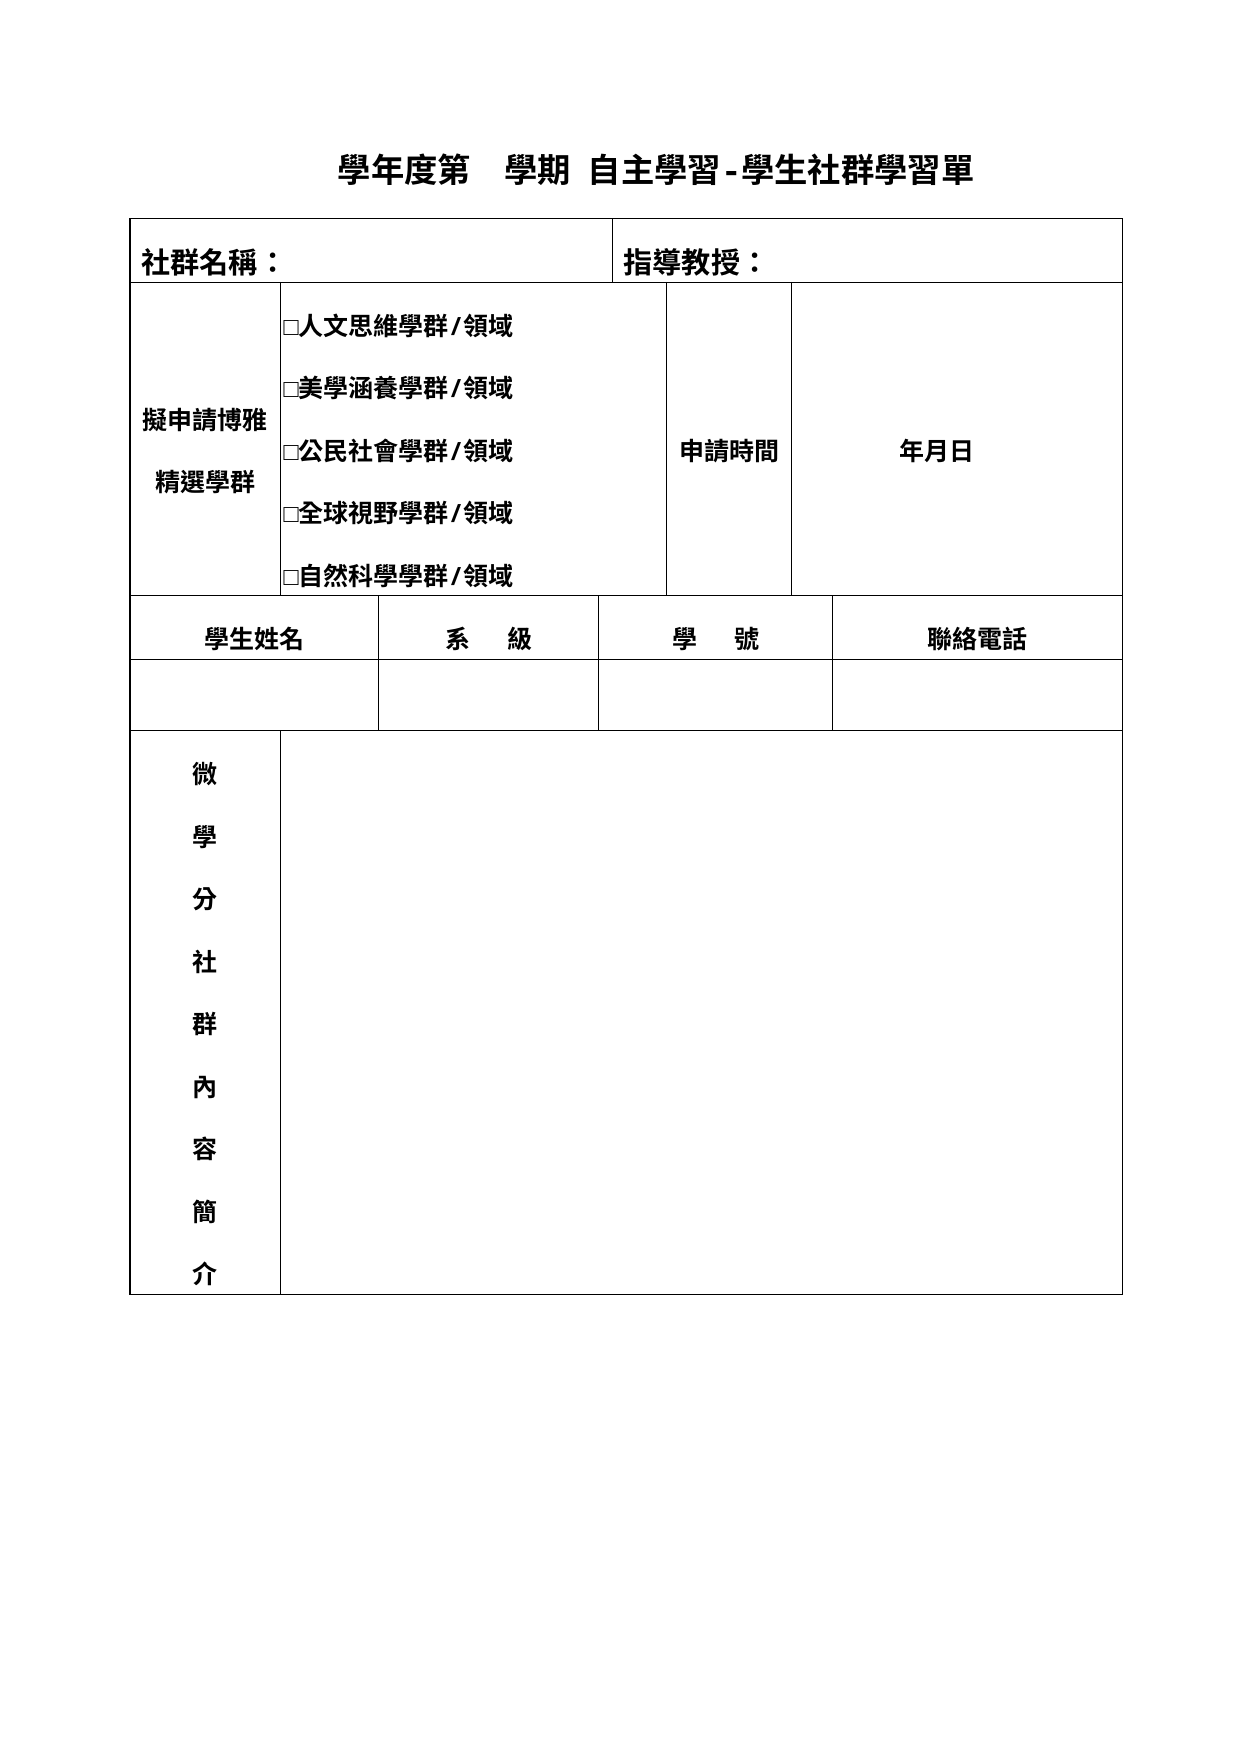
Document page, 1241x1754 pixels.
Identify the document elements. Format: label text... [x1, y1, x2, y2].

table_cell [379, 660, 598, 730]
table_cell [833, 660, 1122, 730]
table_cell 申請時間 [667, 283, 791, 595]
table_cell □人文思維學群/領域 □美學涵養學群/領域 □公民社會學群/領域 □全球視野學群/領域 □自然科學學群/領域 [281, 283, 666, 595]
table_header 社群名稱： [131, 219, 612, 282]
table_cell 微 學 分 社 群 內 容 簡 介 [131, 731, 280, 1294]
table_cell [599, 660, 832, 730]
table_cell 學 號 [599, 596, 832, 659]
table_cell [131, 660, 378, 730]
table_cell 年月日 [792, 283, 1122, 595]
table_cell 擬申請博雅 精選學群 [131, 283, 280, 595]
table_cell 聯絡電話 [833, 596, 1122, 659]
table_header 指導教授： [613, 219, 1122, 282]
table_cell 系 級 [379, 596, 598, 659]
table_cell 學生姓名 [131, 596, 378, 659]
text 學年度第 學期 自主學習-學生社群學習單 [130, 144, 1122, 192]
table_cell [281, 731, 1122, 1294]
